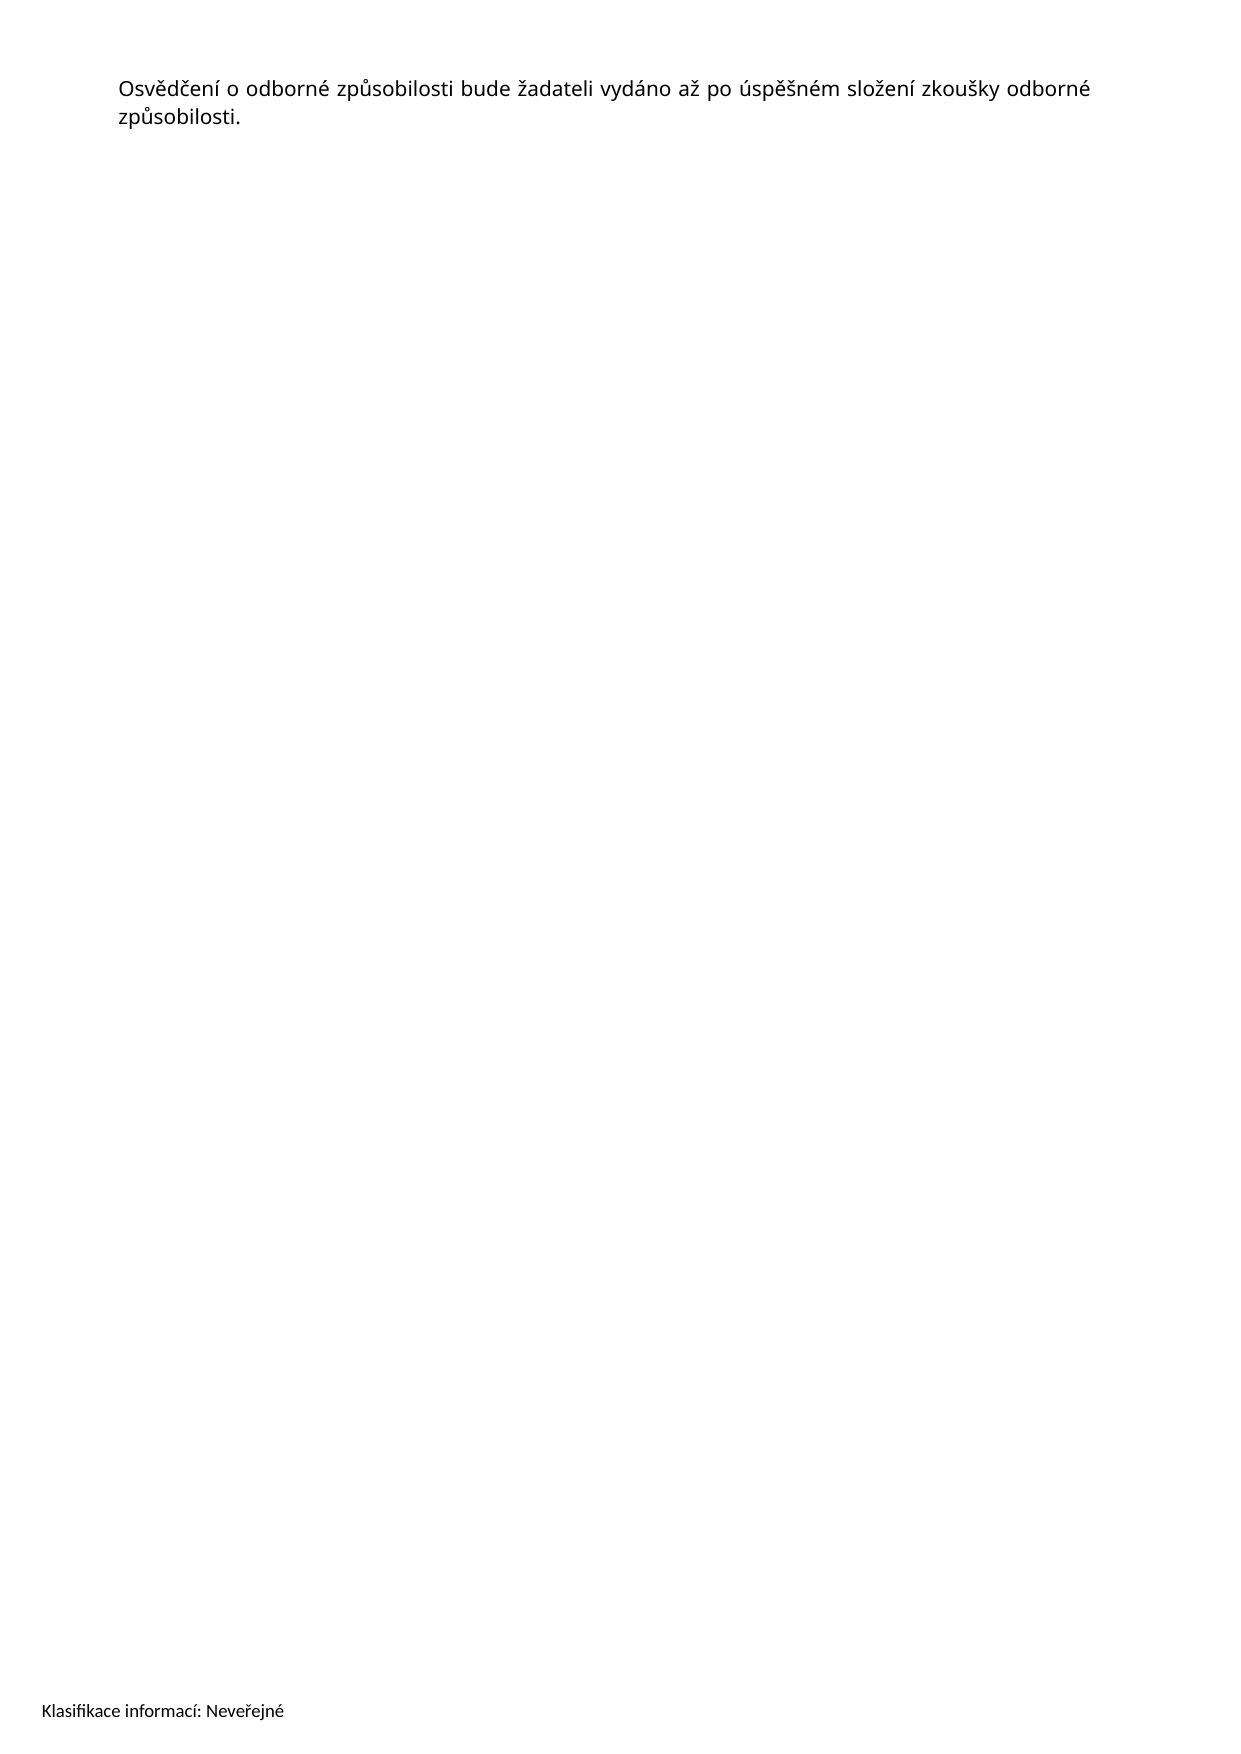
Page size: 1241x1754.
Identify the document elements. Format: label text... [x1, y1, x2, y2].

text Osvědčení o odborné způsobilosti bude žadateli vydáno až po úspěšném složení zkoušky odborné způsobilosti. [118, 74, 1093, 131]
